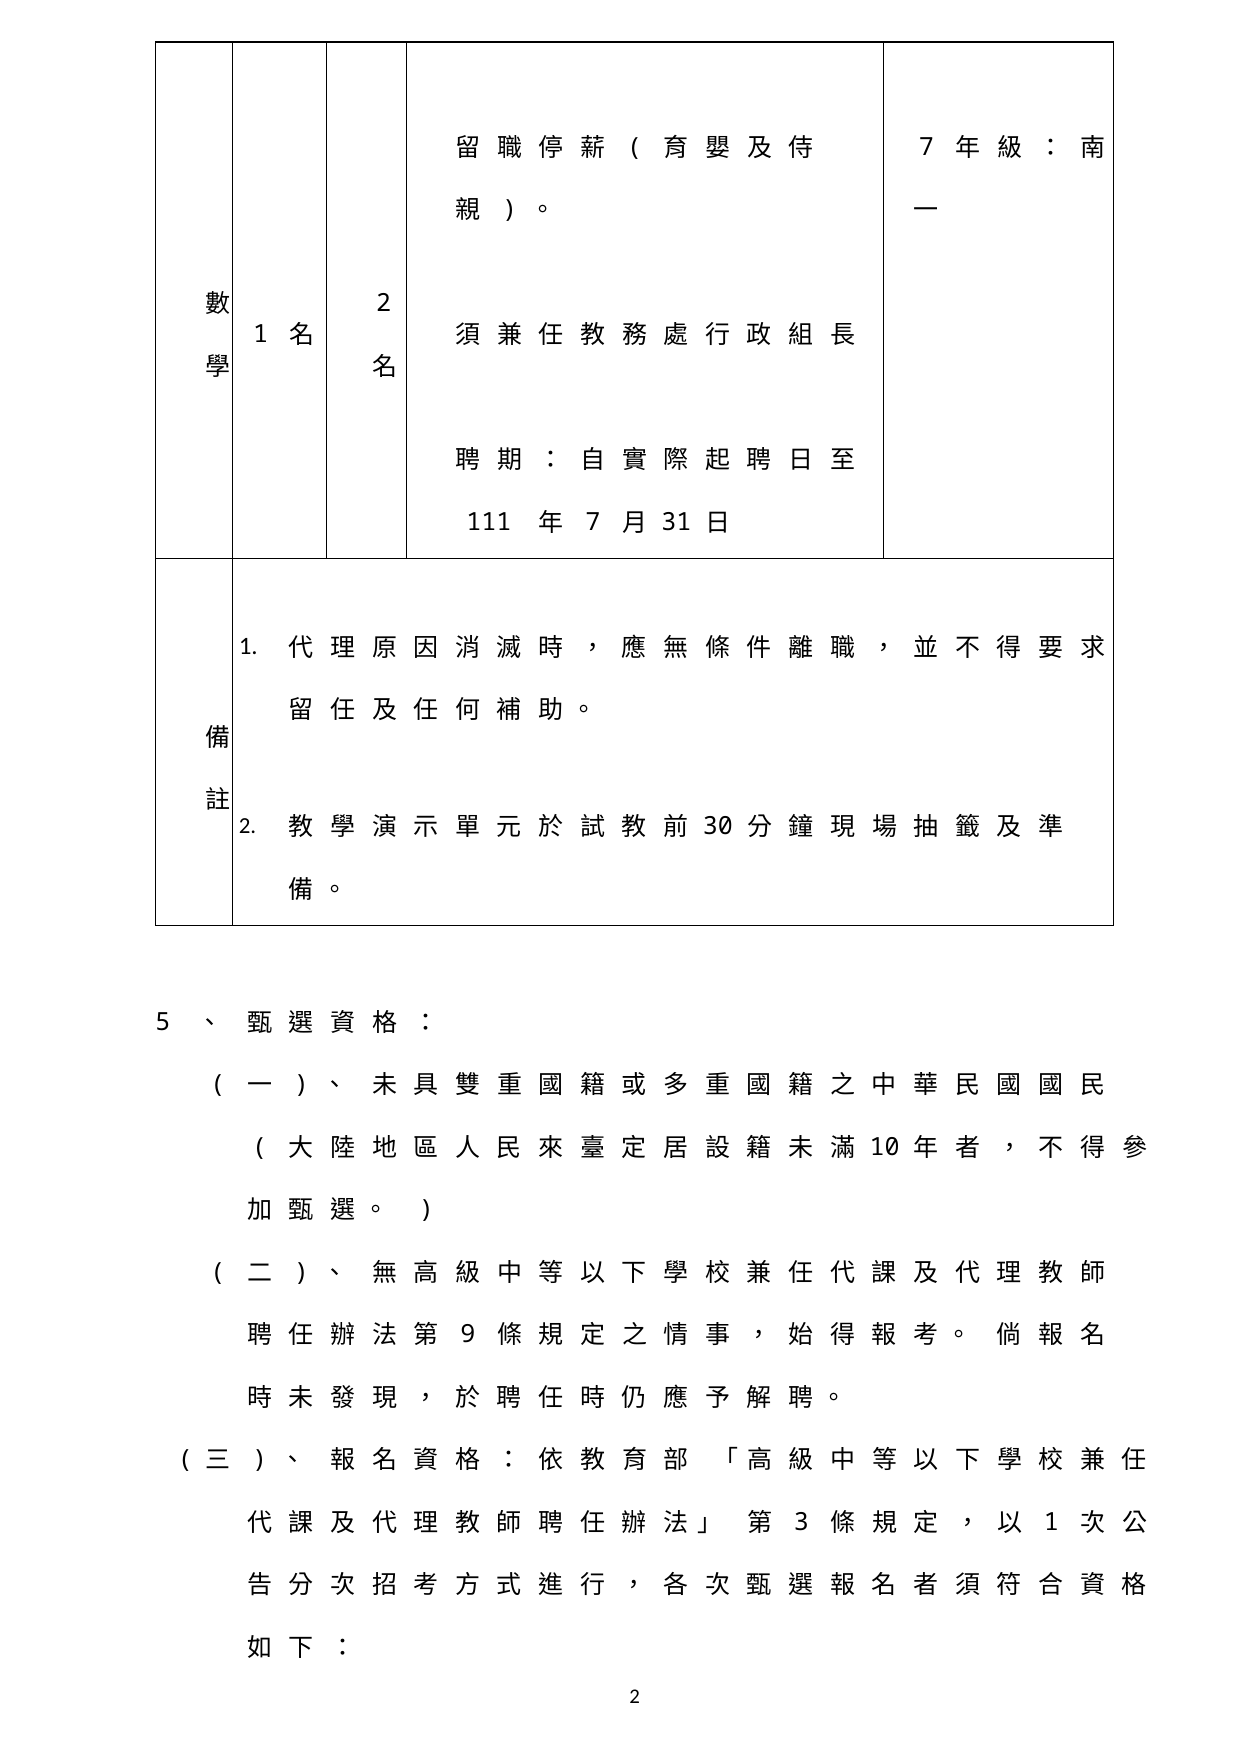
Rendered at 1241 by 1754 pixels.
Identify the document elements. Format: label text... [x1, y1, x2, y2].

text (二)、無高級中等以下學校兼任代課及代理教師聘任辦法第9條規定之情事，始得報考。倘報名時未發現，於聘任時仍應予解聘。 [159, 1229, 1117, 1416]
table_cell 1名 [233, 43, 326, 558]
text (三)、報名資格：依教育部「高級中等以下學校兼任代課及代理教師聘任辦法」第3條規定，以1次公告分次招考方式進行，各次甄選報名者須符合資格如下： [113, 1416, 1155, 1666]
table_cell 數學 [156, 43, 232, 558]
table_cell 備註 [156, 559, 232, 925]
table_cell 2名 [327, 43, 406, 558]
table_cell 留職停薪(育嬰及侍親)。 須兼任教務處行政組長 聘期：自實際起聘日至111年7月31日 [407, 43, 883, 558]
table_cell 代理原因消滅時，應無條件離職，並不得要求留任及任何補助。 教學演示單元於試教前30分鐘現場抽籤及準備。 [233, 559, 1113, 925]
list 甄選資格： [143, 979, 1155, 1041]
table_cell 7年級：南一 [884, 43, 1113, 558]
text (一)、未具雙重國籍或多重國籍之中華民國國民(大陸地區人民來臺定居設籍未滿10年者，不得參加甄選。) [157, 1041, 1155, 1229]
